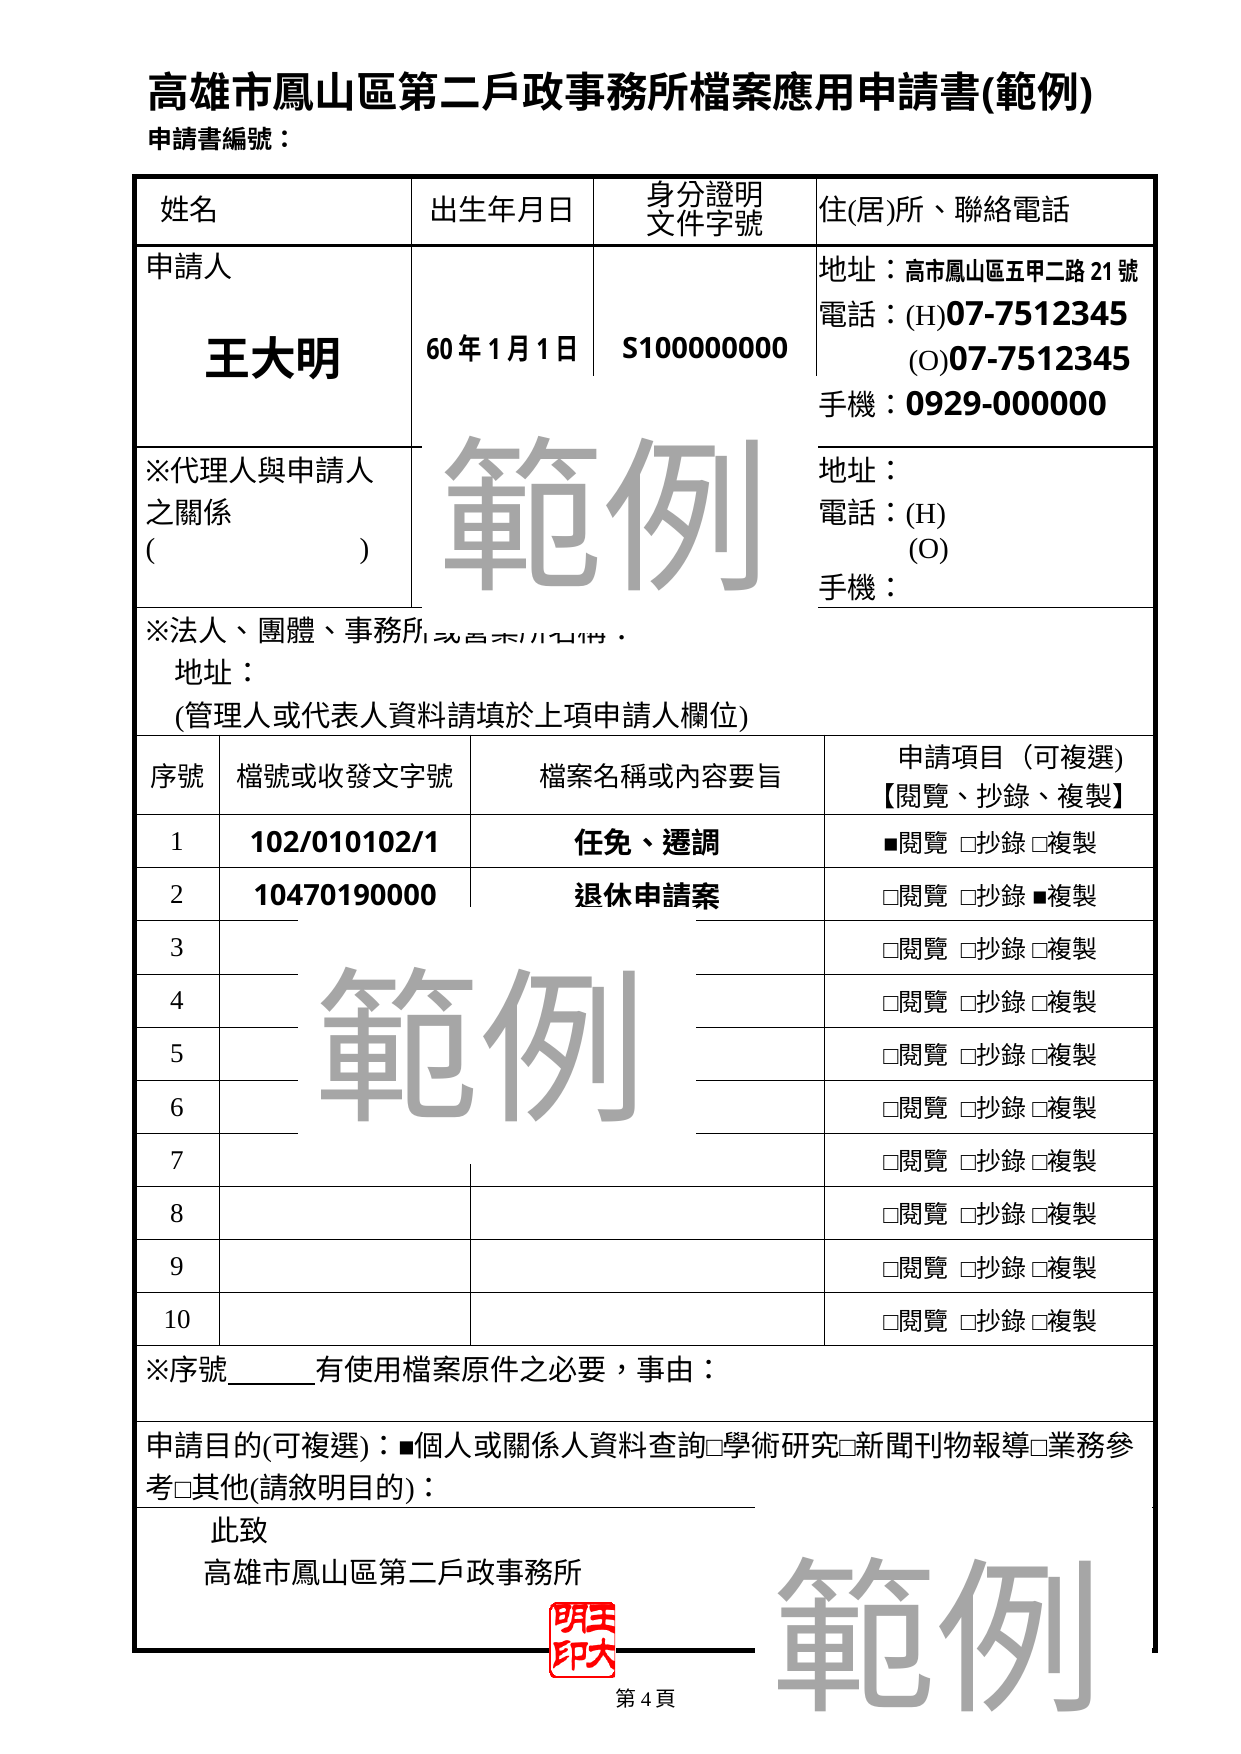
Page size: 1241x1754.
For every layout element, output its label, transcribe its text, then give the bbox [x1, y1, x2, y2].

table_cell 申請目的(可複選)：■個人或關係人資料查詢□學術研究□新聞刊物報導□業務參考□其他(請敘明目的)： [137, 1422, 1153, 1507]
table_cell [220, 1187, 470, 1239]
table_cell 此致 高雄市鳳山區第二戶政事務所 申請人簽章：王大明 ※代理人簽章： 申請日期： 108 年 2 月 22 日 [137, 1498, 1153, 1754]
table_cell [220, 975, 298, 1027]
table_cell [220, 1081, 298, 1133]
table_cell [220, 1134, 470, 1186]
table_cell 申請項目（可複選) 【閱覽、抄錄、複製】 [825, 736, 1153, 814]
table_cell ■閱覽 □抄錄 □複製 [825, 815, 1153, 867]
table_cell 檔號或收發文字號 [220, 736, 470, 814]
table_cell [696, 1081, 824, 1133]
table_cell □閱覽 □抄錄 □複製 [825, 1187, 1153, 1239]
table_cell 地址： 電話：(H) (O) 手機： [818, 448, 1153, 607]
text 申請書編號： [148, 119, 1144, 156]
table_cell 10470190000 [220, 868, 470, 920]
table_cell ※序號 有使用檔案原件之必要，事由： [137, 1346, 1153, 1421]
table_cell [471, 1134, 824, 1186]
table_cell [471, 1293, 824, 1345]
table_cell 60年1月1日 [412, 247, 593, 446]
table_cell 申請人 王大明 [422, 376, 818, 633]
table_header 身分證明 文件字號 [594, 179, 816, 244]
table_cell 序號 [137, 736, 219, 814]
table_cell 地址：高市鳳山區五甲二路21號 電話：(H)07-7512345 (O)07-7512345 手機：0929-000000 [817, 247, 1153, 446]
table_cell 申請人 王大明 [137, 247, 411, 446]
table_cell [471, 1240, 824, 1292]
table_cell [220, 1293, 470, 1345]
table_cell □閱覽 □抄錄 □複製 [825, 975, 1153, 1027]
table_header 出生年月日 [412, 179, 593, 244]
table_cell 3 [137, 921, 219, 973]
table_cell [220, 1240, 470, 1292]
table_header 住(居)所、聯絡電話 [817, 179, 1153, 244]
table_cell 102/010102/1 [220, 815, 470, 867]
table_cell S100000000 [594, 247, 816, 376]
table_cell 檔案名稱或內容要旨 [471, 736, 824, 814]
table_cell [696, 1028, 824, 1080]
table_cell 退休申請案 [471, 868, 824, 920]
picture [549, 1602, 616, 1678]
table_cell [696, 975, 824, 1027]
table_cell 5 [137, 1028, 219, 1080]
table_cell 申請人 王大明 [298, 907, 696, 1164]
table_cell □閱覽 □抄錄 ■複製 [825, 868, 1153, 920]
table_cell □閱覽 □抄錄 □複製 [825, 1134, 1153, 1186]
table_cell □閱覽 □抄錄 □複製 [825, 1240, 1153, 1292]
table_cell ※代理人與申請人之關係 ( ) [137, 448, 411, 607]
table_cell 1 [137, 815, 219, 867]
table_cell ※法人、團體、事務所或營業所名稱： 地址： (管理人或代表人資料請填於上項申請人欄位) [137, 608, 1153, 734]
table_cell □閱覽 □抄錄 □複製 [825, 921, 1153, 973]
table_cell 4 [137, 975, 219, 1027]
table_cell □閱覽 □抄錄 □複製 [825, 1081, 1153, 1133]
table_cell 9 [137, 1240, 219, 1292]
table_cell 2 [137, 868, 219, 920]
table_cell [412, 448, 422, 607]
table_cell □閱覽 □抄錄 □複製 [825, 1293, 1153, 1345]
table_cell 任免、遷調 [471, 815, 824, 867]
table_cell 7 [137, 1134, 219, 1186]
table_header 姓名 [137, 179, 411, 244]
table_cell [220, 921, 298, 973]
text 高雄市鳳山區第二戶政事務所檔案應用申請書(範例) [148, 59, 1144, 119]
table_cell 6 [137, 1081, 219, 1133]
table_cell [220, 1028, 298, 1080]
table_cell □閱覽 □抄錄 □複製 [825, 1028, 1153, 1080]
table_cell 10 [137, 1293, 219, 1345]
table_cell [471, 1187, 824, 1239]
table_cell 8 [137, 1187, 219, 1239]
table_cell [696, 921, 824, 973]
